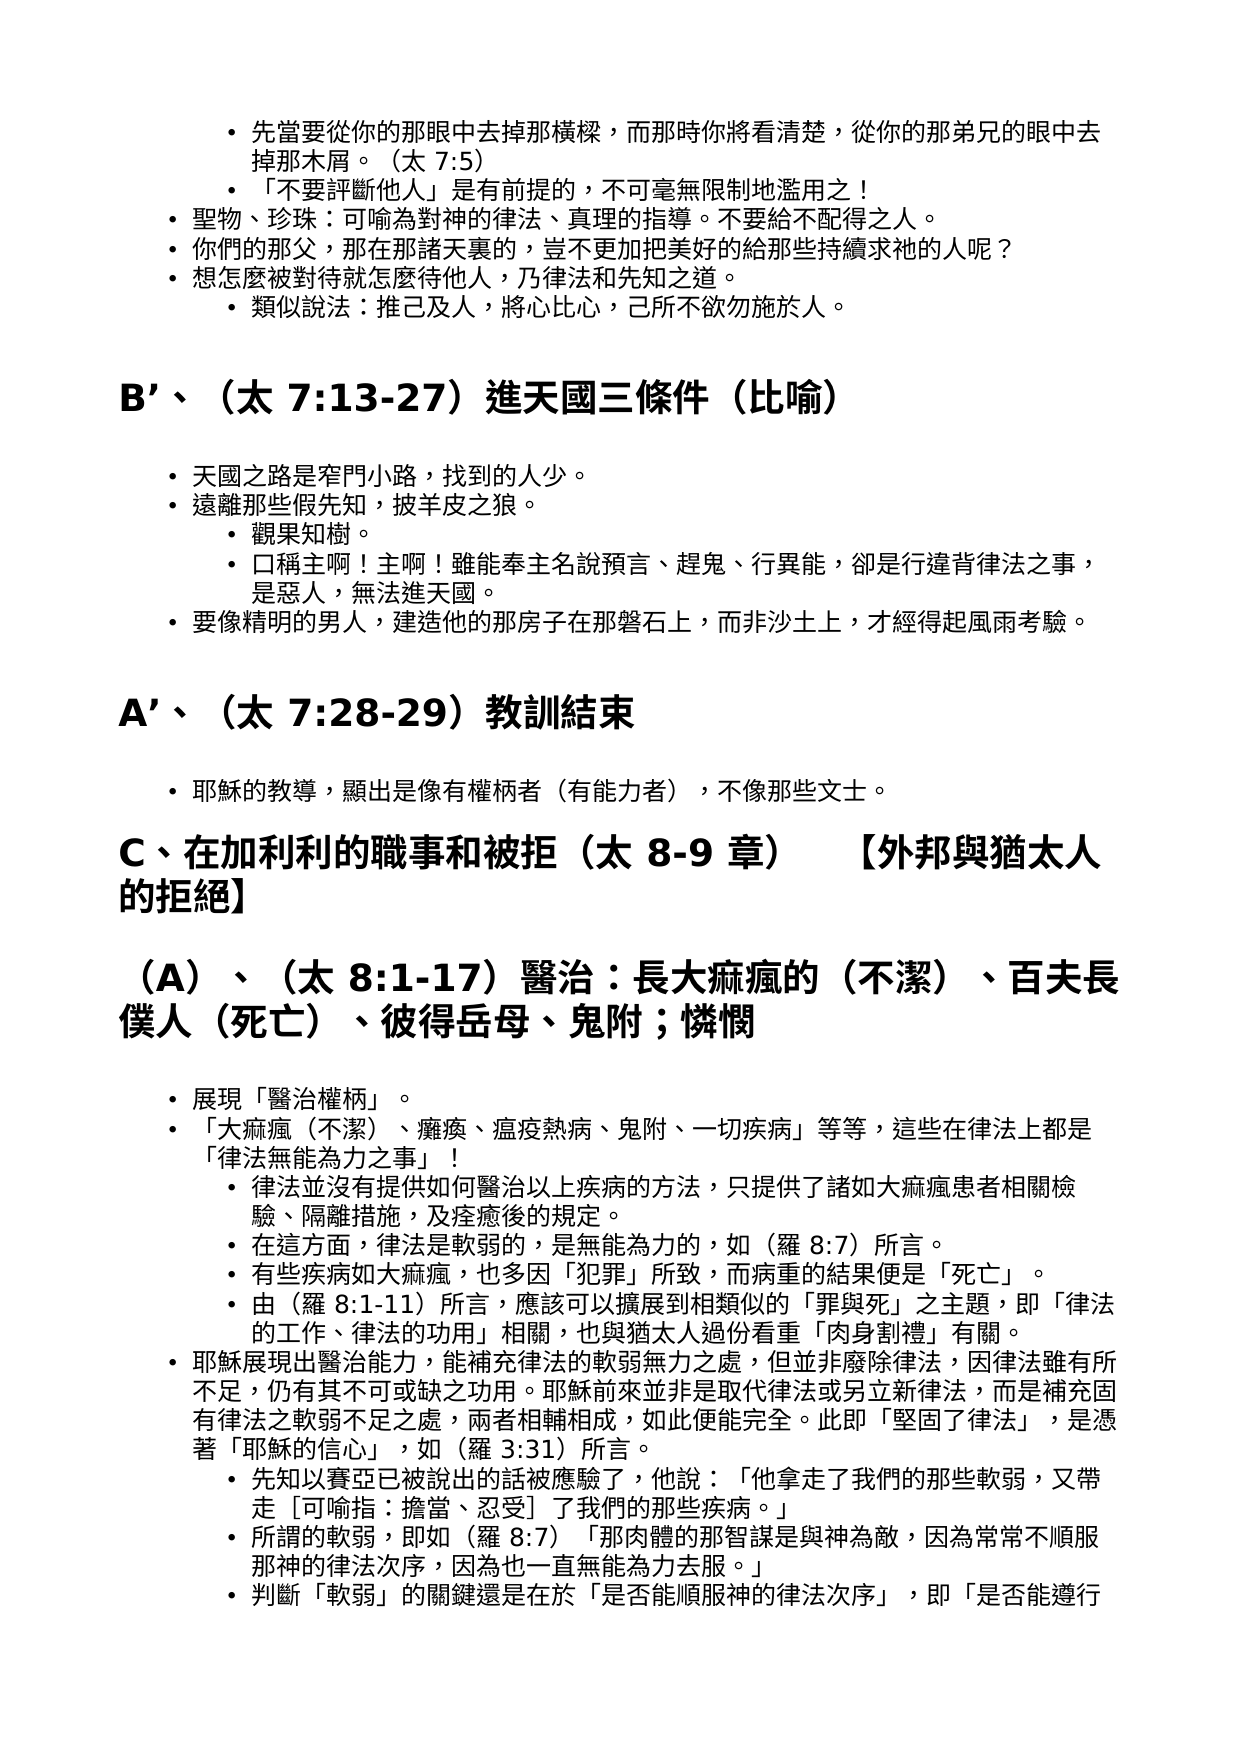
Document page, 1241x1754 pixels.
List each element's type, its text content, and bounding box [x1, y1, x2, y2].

list 「不要評斷他人」是有前提的，不可毫無限制地濫用之！ [236, 176, 1122, 206]
list 耶穌展現出醫治能力，能補充律法的軟弱無力之處，但並非廢除律法，因律法雖有所不足，仍有其不可或缺之功用。耶穌前來並非是取代律法或另立新律法，而是補充固有律法之軟弱不足之處，兩者相輔相成，如此便能完全。此即「堅固了律法」，是憑著「耶穌的信心」，如（羅 3:31）所言。 [177, 1348, 1122, 1465]
list 所謂的軟弱，即如（羅 8:7）「那肉體的那智謀是與神為敵，因為常常不順服那神的律法次序，因為也一直無能為力去服。」 [236, 1523, 1122, 1582]
list 要像精明的男人，建造他的那房子在那磐石上，而非沙土上，才經得起風雨考驗。 [177, 608, 1122, 637]
list 有些疾病如大痲瘋，也多因「犯罪」所致，而病重的結果便是「死亡」。 [236, 1261, 1122, 1290]
list 想怎麼被對待就怎麼待他人，乃律法和先知之道。 [177, 264, 1122, 293]
subtitle （A）、（太 8:1-17）醫治：長大痲瘋的（不潔）、百夫長僕人（死亡）、彼得岳母、鬼附；憐憫 [118, 956, 1122, 1044]
list 耶穌的教導，顯出是像有權柄者（有能力者），不像那些文士。 [177, 777, 1122, 807]
list 口稱主啊！主啊！雖能奉主名說預言、趕鬼、行異能，卻是行違背律法之事，是惡人，無法進天國。 [236, 550, 1122, 608]
list 先知以賽亞已被說出的話被應驗了，他說：「他拿走了我們的那些軟弱，又帶走［可喻指：擔當、忍受］了我們的那些疾病。」 [236, 1465, 1122, 1523]
list 聖物、珍珠：可喻為對神的律法、真理的指導。不要給不配得之人。 [177, 206, 1122, 235]
list 由（羅 8:1-11）所言，應該可以擴展到相類似的「罪與死」之主題，即「律法的工作、律法的功用」相關，也與猶太人過份看重「肉身割禮」有關。 [236, 1290, 1122, 1348]
list 觀果知樹。 [236, 521, 1122, 550]
list 判斷「軟弱」的關鍵還是在於「是否能順服神的律法次序」，即「是否能遵行 [236, 1582, 1122, 1611]
list 「大痲瘋（不潔）、癱瘓、瘟疫熱病、鬼附、一切疾病」等等，這些在律法上都是「律法無能為力之事」！ [177, 1115, 1122, 1173]
list 先當要從你的那眼中去掉那橫樑，而那時你將看清楚，從你的那弟兄的眼中去掉那木屑。（太 7:5） [236, 118, 1122, 176]
list 天國之路是窄門小路，找到的人少。 [177, 462, 1122, 492]
subtitle C、在加利利的職事和被拒（太 8-9 章） 【外邦與猶太人的拒絕】 [118, 832, 1122, 919]
subtitle A’、（太 7:28-29）教訓結束 [118, 692, 1122, 736]
list 在這方面，律法是軟弱的，是無能為力的，如（羅 8:7）所言。 [236, 1232, 1122, 1261]
list 展現「醫治權柄」。 [177, 1086, 1122, 1115]
subtitle B’、（太 7:13-27）進天國三條件（比喻） [118, 377, 1122, 420]
list 遠離那些假先知，披羊皮之狼。 [177, 492, 1122, 521]
list 類似說法：推己及人，將心比心，己所不欲勿施於人。 [236, 293, 1122, 322]
list 你們的那父，那在那諸天裏的，豈不更加把美好的給那些持續求祂的人呢？ [177, 235, 1122, 264]
list 律法並沒有提供如何醫治以上疾病的方法，只提供了諸如大痲瘋患者相關檢驗、隔離措施，及痊癒後的規定。 [236, 1173, 1122, 1232]
